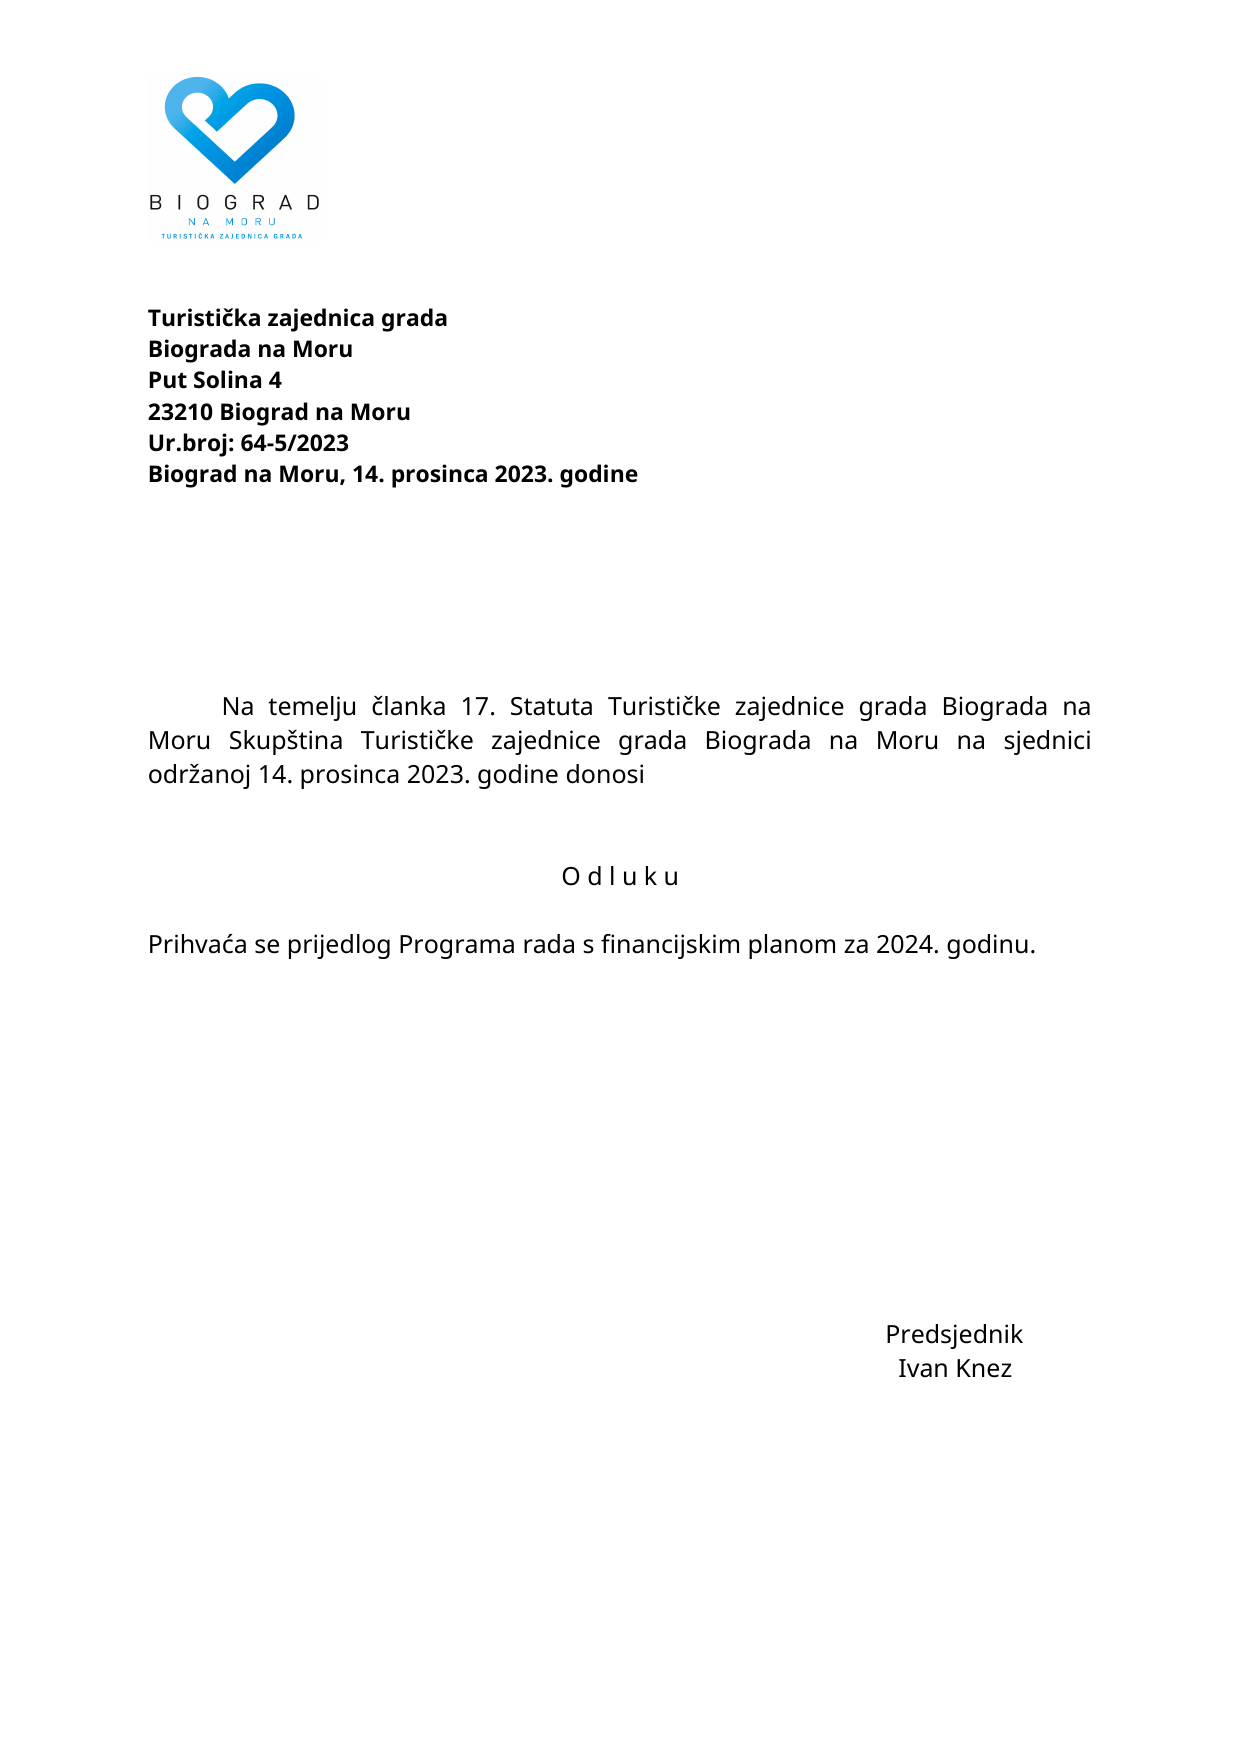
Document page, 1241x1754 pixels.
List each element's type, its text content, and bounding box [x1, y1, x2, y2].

text Na temelju članka 17. Statuta Turističke zajednice grada Biograda na Moru Skupština Turističke zajednice grada Biograda na Moru na sjednici održanoj 14. prosinca 2023. godine donosi [148, 688, 1093, 790]
text Prihvaća se prijedlog Programa rada s financijskim planom za 2024. godinu. [148, 927, 1093, 961]
text Turistička zajednica grada [148, 302, 1093, 333]
text Put Solina 4 [148, 364, 1093, 395]
text 23210 Biograd na Moru [148, 395, 1093, 427]
text Ur.broj: 64-5/2023 [148, 427, 1093, 458]
text Biograd na Moru, 14. prosinca 2023. godine [148, 458, 1093, 489]
text Ivan Knez [148, 1350, 1093, 1384]
text Predsjednik [148, 1316, 1093, 1350]
text Biograda na Moru [148, 333, 1093, 364]
text O d l u k u [148, 858, 1093, 893]
